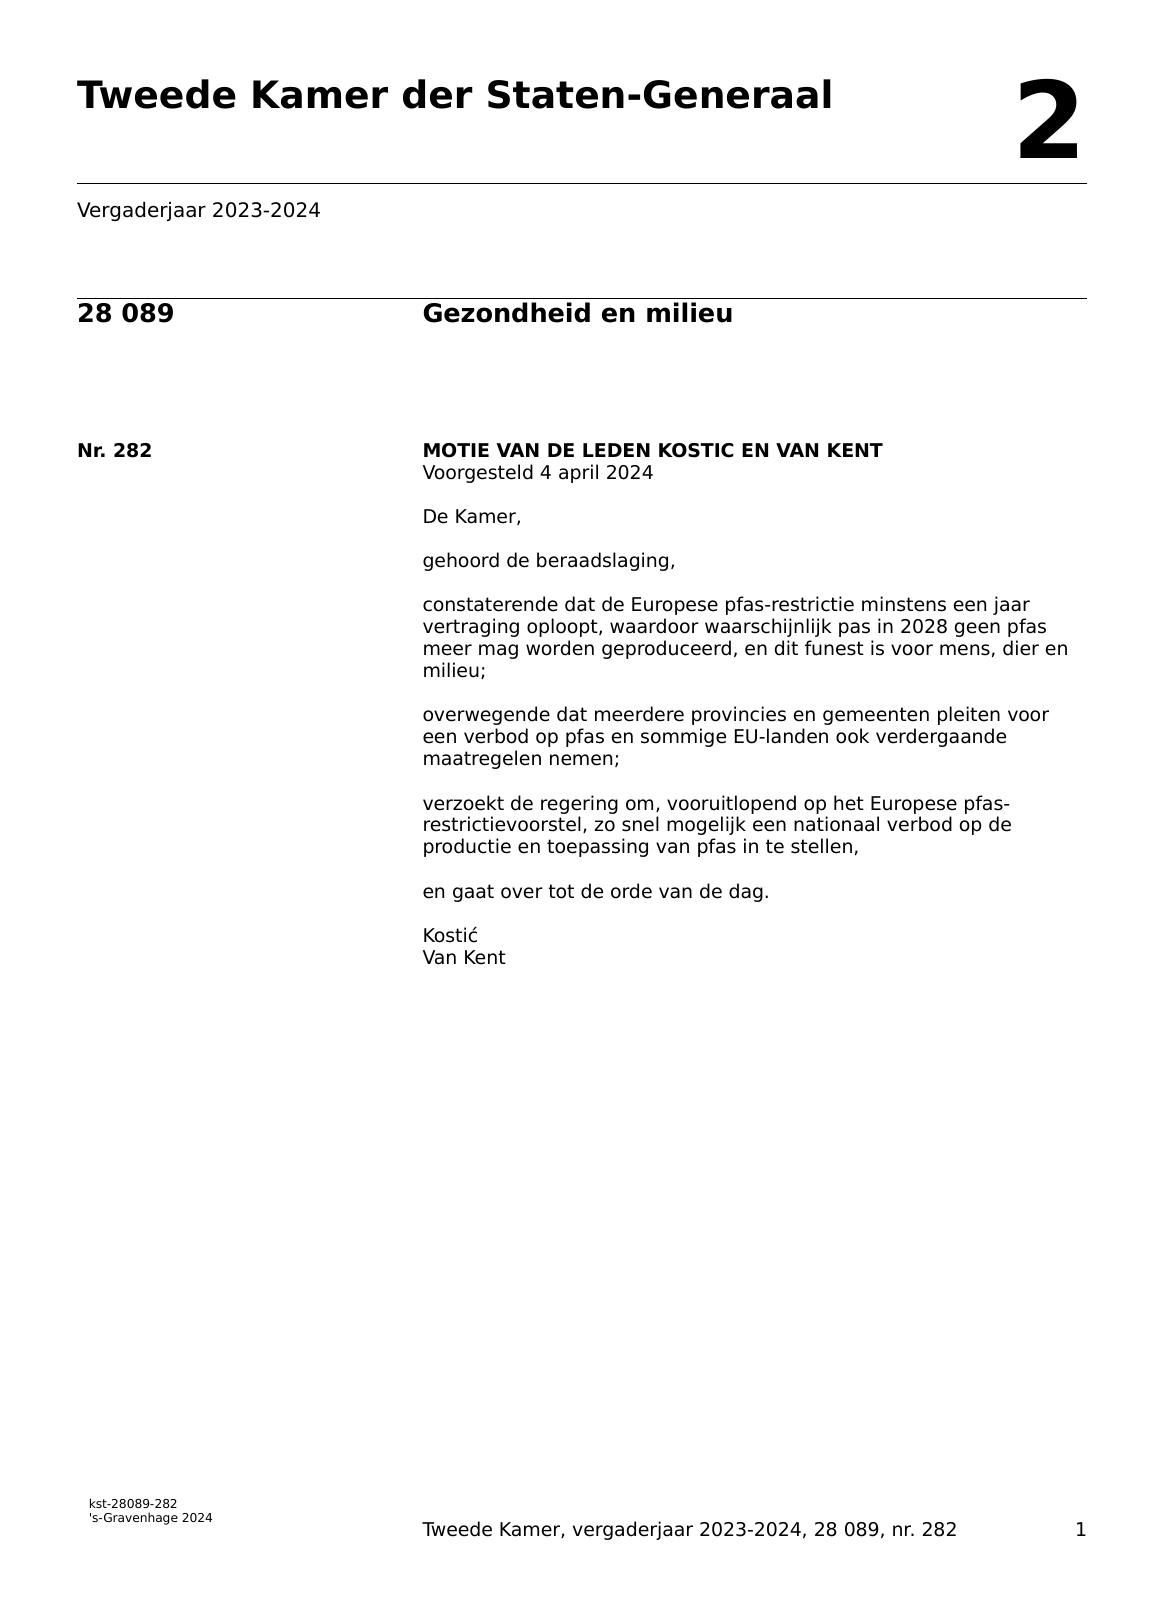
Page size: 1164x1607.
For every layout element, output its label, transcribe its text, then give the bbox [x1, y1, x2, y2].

text Voorgesteld 4 april 2024 [422, 462, 1087, 484]
text 's-Gravenhage 2024 [88, 1511, 323, 1525]
text verzoekt de regering om, vooruitlopend op het Europese pfas-restrictievoorstel, zo snel mogelijk een nationaal verbod op de productie en toepassing van pfas in te stellen, [422, 792, 1087, 858]
text overwegende dat meerdere provincies en gemeenten pleiten voor een verbod op pfas en sommige EU-landen ook verdergaande maatregelen nemen; [422, 704, 1087, 770]
text kst-28089-282 [88, 1497, 323, 1511]
table_header Tweede Kamer der Staten-Generaal [77, 59, 886, 183]
text constaterende dat de Europese pfas-restrictie minstens een jaar vertraging oploopt, waardoor waarschijnlijk pas in 2028 geen pfas meer mag worden geproduceerd, en dit funest is voor mens, dier en milieu; [422, 594, 1087, 682]
text gehoord de beraadslaging, [422, 550, 1087, 572]
text Van Kent [422, 947, 1087, 969]
text en gaat over tot de orde van de dag. [422, 881, 1087, 902]
table_cell Vergaderjaar 2023-2024 [77, 184, 1087, 298]
subtitle 28 089 Gezondheid en milieu [77, 299, 1087, 329]
table_header 2 [886, 59, 1087, 183]
subtitle Nr. 282 MOTIE VAN DE LEDEN KOSTIC EN VAN KENT [77, 440, 1087, 462]
text Kostić [422, 925, 1087, 947]
text De Kamer, [422, 506, 1087, 528]
